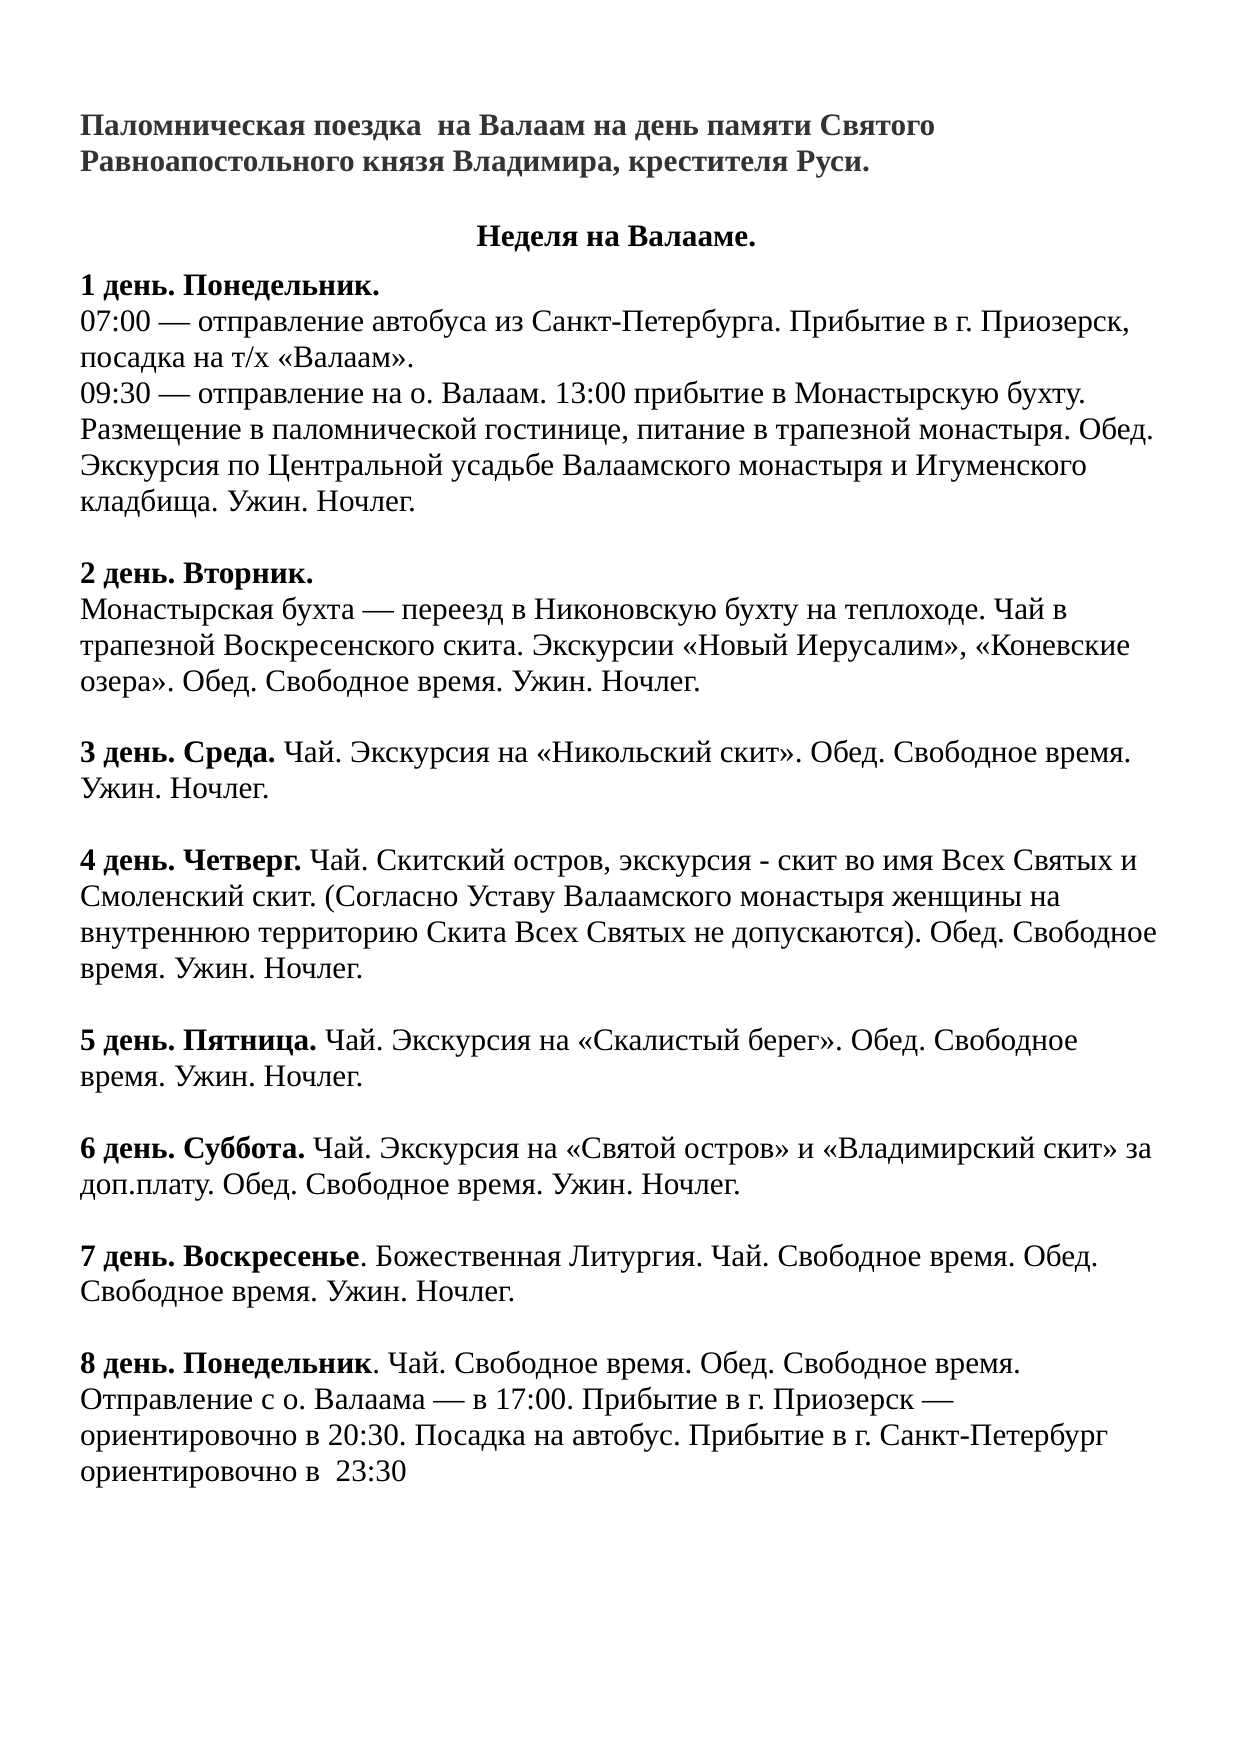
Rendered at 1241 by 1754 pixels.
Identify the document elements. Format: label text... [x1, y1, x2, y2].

text 6 день. Суббота. Чай. Экскурсия на «Святой остров» и «Владимирский скит» за доп.плату. Обед. Свободное время. Ужин. Ночлег. [80, 1129, 1161, 1201]
text 3 день. Среда. Чай. Экскурсия на «Никольский скит». Обед. Свободное время. Ужин. Ночлег. [80, 734, 1161, 806]
subtitle Неделя на Валааме. [80, 216, 1161, 254]
text 2 день. Вторник. [80, 554, 1161, 590]
text 07:00 — отправление автобуса из Санкт-Петербурга. Прибытие в г. Приозерск, посадка на т/х «Валаам». [80, 302, 1161, 374]
text 1 день. Понедельник. [80, 266, 1161, 302]
text 7 день. Воскресенье. Божественная Литургия. Чай. Свободное время. Обед. Свободное время. Ужин. Ночлег. [80, 1237, 1161, 1309]
text Монастырская бухта — переезд в Никоновскую бухту на теплоходе. Чай в трапезной Воскресенского скита. Экскурсии «Новый Иерусалим», «Коневские озера». Обед. Свободное время. Ужин. Ночлег. [80, 590, 1161, 698]
text 8 день. Понедельник. Чай. Свободное время. Обед. Свободное время. Отправление с о. Валаама — в 17:00. Прибытие в г. Приозерск — ориентировочно в 20:30. Посадка на автобус. Прибытие в г. Санкт-Петербург ориентировочно в 23:30 [80, 1344, 1161, 1488]
text 5 день. Пятница. Чай. Экскурсия на «Скалистый берег». Обед. Свободное время. Ужин. Ночлег. [80, 1021, 1161, 1093]
text 4 день. Четверг. Чай. Скитский остров, экскурсия - скит во имя Всех Святых и Смоленский скит. (Согласно Уставу Валаамского монастыря женщины на внутреннюю территорию Скита Всех Святых не допускаются). Обед. Свободное время. Ужин. Ночлег. [80, 841, 1161, 985]
subtitle Паломническая поездка на Валаам на день памяти Святого Равноапостольного князя Владимира, крестителя Руси. [80, 106, 1161, 178]
text 09:30 — отправление на о. Валаам. 13:00 прибытие в Монастырскую бухту. Размещение в паломнической гостинице, питание в трапезной монастыря. Обед. Экскурсия по Центральной усадьбе Валаамского монастыря и Игуменского кладбища. Ужин. Ночлег. [80, 374, 1161, 518]
